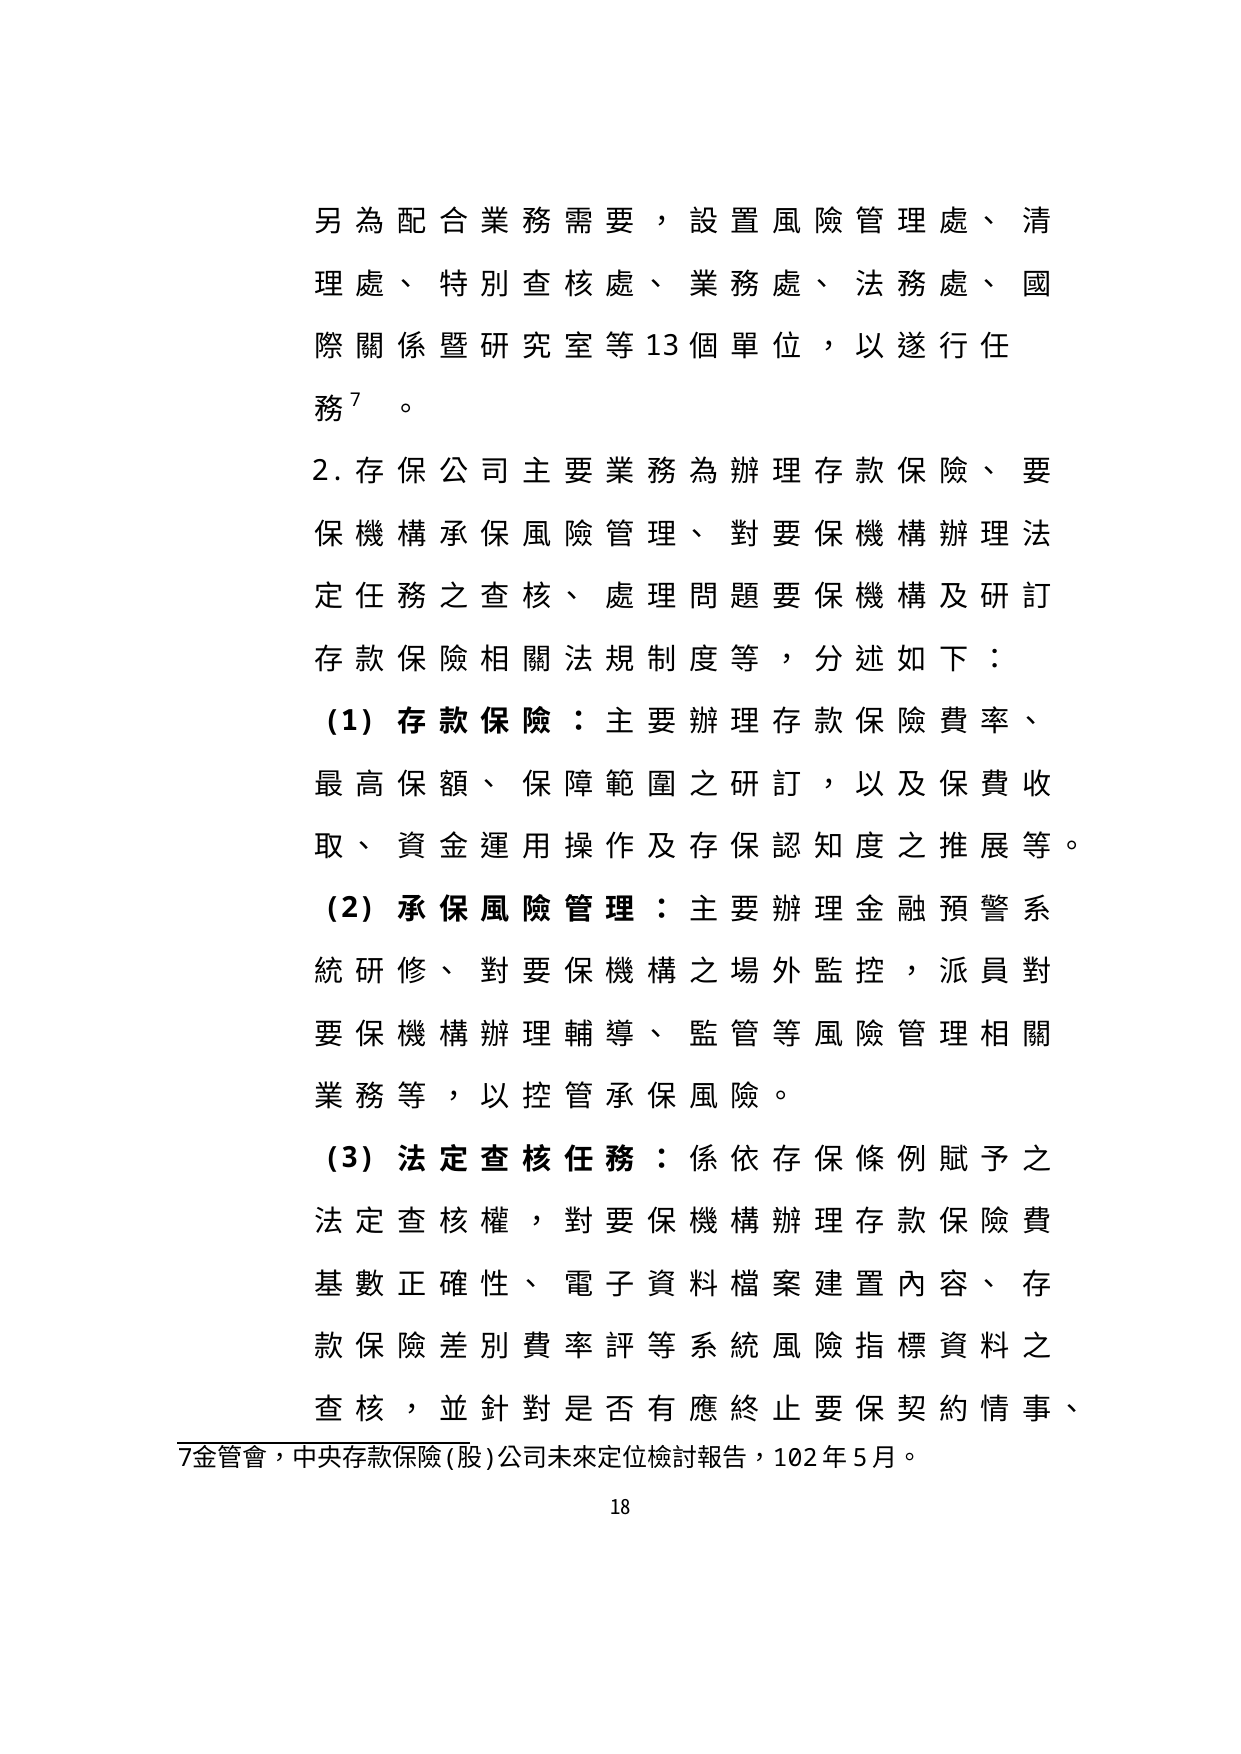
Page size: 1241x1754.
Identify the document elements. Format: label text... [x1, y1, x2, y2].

text (2)承保風險管理：主要辦理金融預警系統研修、對要保機構之場外監控，派員對要保機構辦理輔導、監管等風險管理相關業務等，以控管承保風險。 [271, 865, 1058, 1115]
text (1)存款保險：主要辦理存款保險費率、最高保額、保障範圍之研訂，以及保費收取、資金運用操作及存保認知度之推展等。 [271, 677, 1058, 865]
text 金管會，中央存款保險(股)公司未來定位檢討報告，102年5月。 [177, 1443, 1063, 1473]
text 2.存保公司主要業務為辦理存款保險、要保機構承保風險管理、對要保機構辦理法定任務之查核、處理問題要保機構及研訂存款保險相關法規制度等，分述如下： [271, 427, 1058, 677]
text (3)法定查核任務：係依存保條例賦予之法定查核權，對要保機構辦理存款保險費基數正確性、電子資料檔案建置內容、存款保險差別費率評等系統風險指標資料之查核，並針對是否有應終止要保契約情事、履行保險責任前要保機構之資產及負債等項目進行查核；此外，亦針對申請參加存款保險金融機構浱員進行實地查證，以強化承保審核機制。 [271, 1115, 1058, 1427]
text 1.依存款保險條例及其立法說明，我國存保公司係採股份有限公司之組織型態設立，定位為國營事業，由財政部會同中央銀行設立，並依財政部函准免公開發行。目前額定股本為100億元，股東為金管會(占50.95%)及中央銀行(占49.05%)。依公司法規定存保公司以股東會為最高議事機關，並設置董事會董事7席，監察人3席。另為配合業務需要，設置風險管理處、清理處、特別查核處、業務處、法務處、國際關係暨研究室等13個單位，以遂行任務。 [271, 177, 1058, 427]
